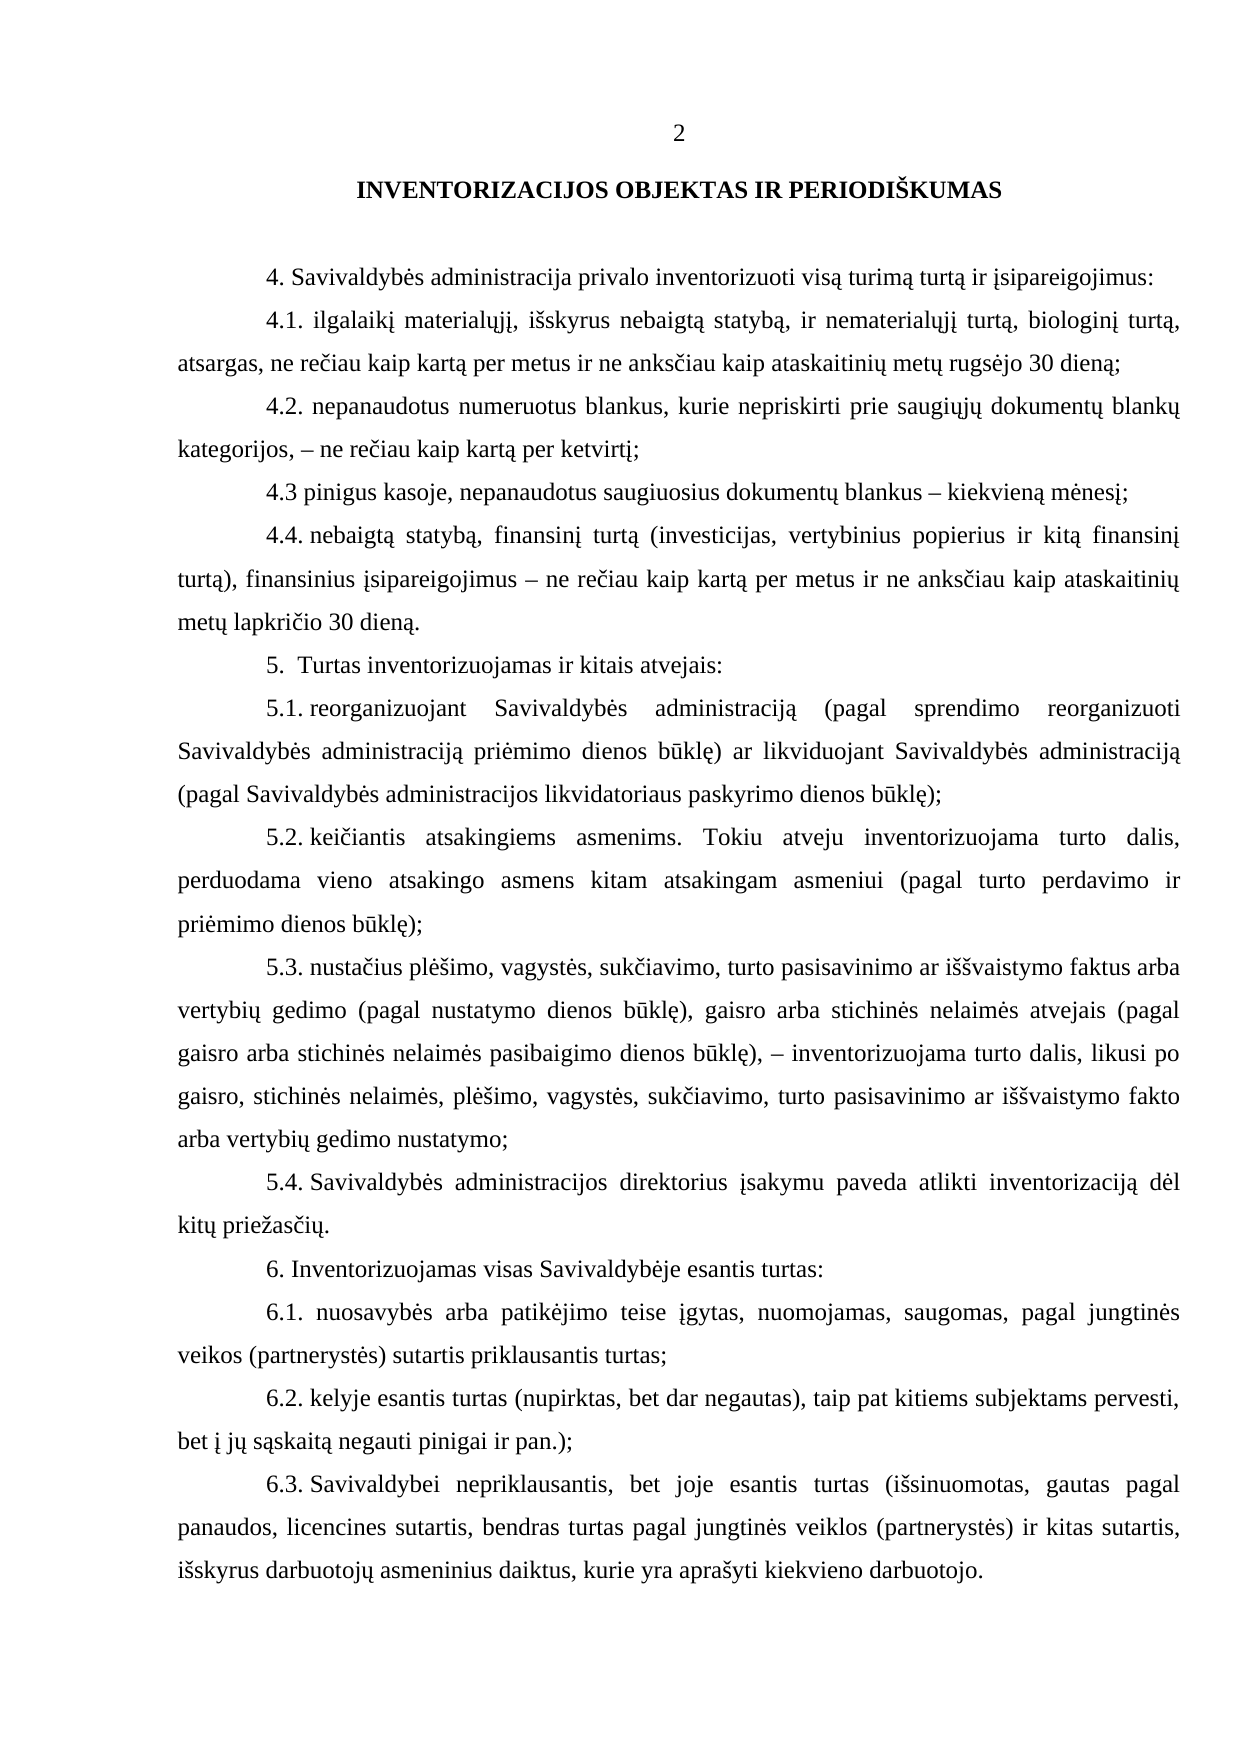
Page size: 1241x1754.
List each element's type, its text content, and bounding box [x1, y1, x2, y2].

text 4.3 pinigus kasoje, nepanaudotus saugiuosius dokumentų blankus – kiekvieną mėnesį; [177, 477, 1181, 506]
text 6. Inventorizuojamas visas Savivaldybėje esantis turtas: [177, 1254, 1181, 1282]
text 6.2. kelyje esantis turtas (nupirktas, bet dar negautas), taip pat kitiems subjektams pervesti, bet į jų sąskaitą negauti pinigai ir pan.); [177, 1383, 1181, 1455]
text 5.4. Savivaldybės administracijos direktorius įsakymu paveda atlikti inventorizaciją dėl kitų priežasčių. [177, 1167, 1181, 1239]
text 5.2. keičiantis atsakingiems asmenims. Tokiu atveju inventorizuojama turto dalis, perduodama vieno atsakingo asmens kitam atsakingam asmeniui (pagal turto perdavimo ir priėmimo dienos būklę); [177, 822, 1181, 937]
text 6.1. nuosavybės arba patikėjimo teise įgytas, nuomojamas, saugomas, pagal jungtinės veikos (partnerystės) sutartis priklausantis turtas; [177, 1297, 1181, 1369]
text 5. Turtas inventorizuojamas ir kitais atvejais: [177, 650, 1181, 679]
text 4.2. nepanaudotus numeruotus blankus, kurie nepriskirti prie saugiųjų dokumentų blankų kategorijos, – ne rečiau kaip kartą per ketvirtį; [177, 391, 1181, 463]
text 4. Savivaldybės administracija privalo inventorizuoti visą turimą turtą ir įsipareigojimus: [177, 262, 1181, 291]
text 6.3. Savivaldybei nepriklausantis, bet joje esantis turtas (išsinuomotas, gautas pagal panaudos, licencines sutartis, bendras turtas pagal jungtinės veiklos (partnerystės) ir kitas sutartis, išskyrus darbuotojų asmeninius daiktus, kurie yra aprašyti kiekvieno darbuotojo. [177, 1469, 1181, 1584]
text 5.3. nustačius plėšimo, vagystės, sukčiavimo, turto pasisavinimo ar iššvaistymo faktus arba vertybių gedimo (pagal nustatymo dienos būklę), gaisro arba stichinės nelaimės atvejais (pagal gaisro arba stichinės nelaimės pasibaigimo dienos būklę), – inventorizuojama turto dalis, likusi po gaisro, stichinės nelaimės, plėšimo, vagystės, sukčiavimo, turto pasisavinimo ar iššvaistymo fakto arba vertybių gedimo nustatymo; [177, 952, 1181, 1153]
text 4.1. ilgalaikį materialųjį, išskyrus nebaigtą statybą, ir nematerialųjį turtą, biologinį turtą, atsargas, ne rečiau kaip kartą per metus ir ne anksčiau kaip ataskaitinių metų rugsėjo 30 dieną; [177, 305, 1181, 377]
text INVENTORIZACIJOS OBJEKTAS IR PERIODIŠKUMAS [177, 176, 1181, 204]
text 5.1. reorganizuojant Savivaldybės administraciją (pagal sprendimo reorganizuoti Savivaldybės administraciją priėmimo dienos būklę) ar likviduojant Savivaldybės administraciją (pagal Savivaldybės administracijos likvidatoriaus paskyrimo dienos būklę); [177, 693, 1181, 808]
text 4.4. nebaigtą statybą, finansinį turtą (investicijas, vertybinius popierius ir kitą finansinį turtą), finansinius įsipareigojimus – ne rečiau kaip kartą per metus ir ne anksčiau kaip ataskaitinių metų lapkričio 30 dieną. [177, 521, 1181, 636]
